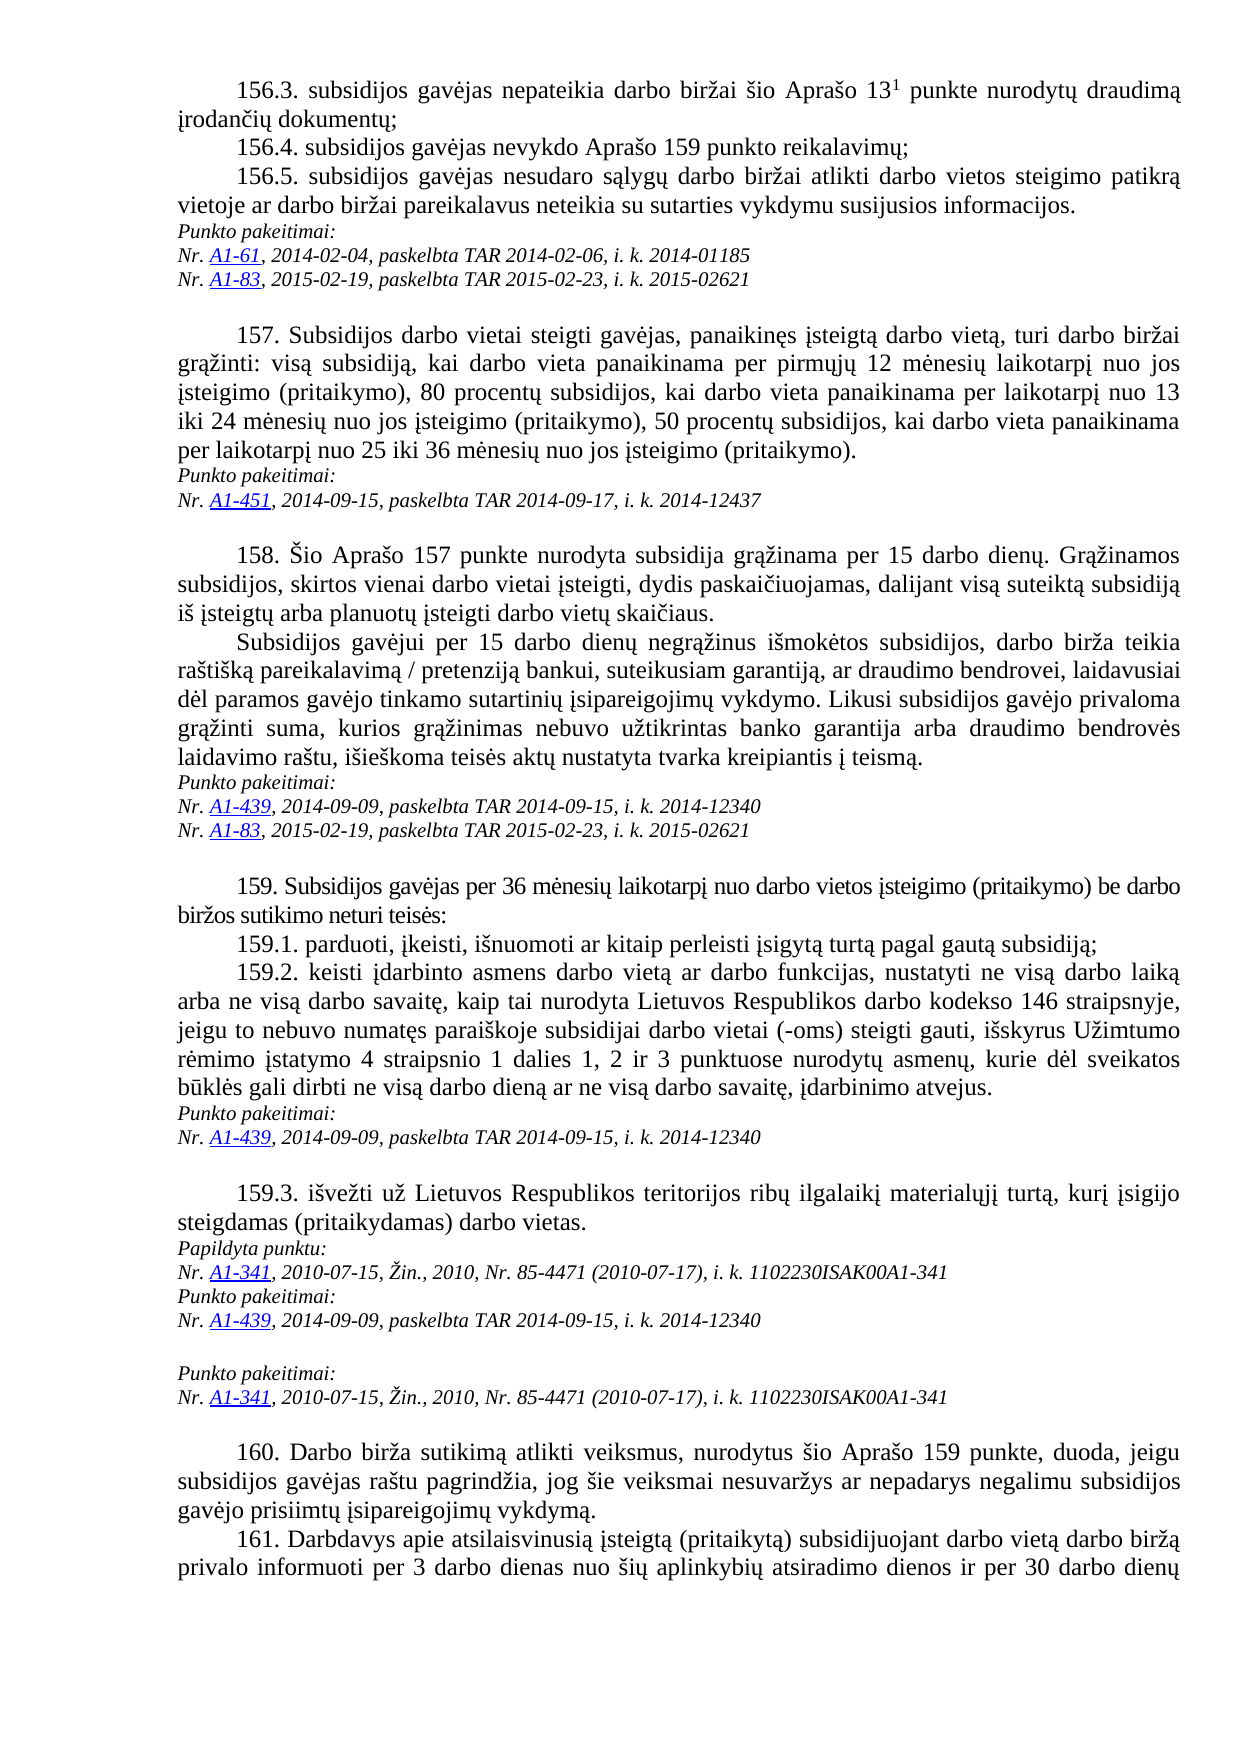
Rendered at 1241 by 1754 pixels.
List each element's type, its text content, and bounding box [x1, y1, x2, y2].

text Punkto pakeitimai: [177, 463, 1181, 487]
text 156.5. subsidijos gavėjas nesudaro sąlygų darbo biržai atlikti darbo vietos steigimo patikrą vietoje ar darbo biržai pareikalavus neteikia su sutarties vykdymu susijusios informacijos. [177, 161, 1181, 219]
text 159.3. išvežti už Lietuvos Respublikos teritorijos ribų ilgalaikį materialųjį turtą, kurį įsigijo steigdamas (pritaikydamas) darbo vietas. [177, 1178, 1181, 1236]
text 159. Subsidijos gavėjas per 36 mėnesių laikotarpį nuo darbo vietos įsteigimo (pritaikymo) be darbo biržos sutikimo neturi teisės: [177, 871, 1181, 929]
text Papildyta punktu: [177, 1236, 1181, 1260]
text 159.2. keisti įdarbinto asmens darbo vietą ar darbo funkcijas, nustatyti ne visą darbo laiką arba ne visą darbo savaitę, kaip tai nurodyta Lietuvos Respublikos darbo kodekso 146 straipsnyje, jeigu to nebuvo numatęs paraiškoje subsidijai darbo vietai (-oms) steigti gauti, išskyrus Užimtumo rėmimo įstatymo 4 straipsnio 1 dalies 1, 2 ir 3 punktuose nurodytų asmenų, kurie dėl sveikatos būklės gali dirbti ne visą darbo dieną ar ne visą darbo savaitę, įdarbinimo atvejus. [177, 957, 1181, 1101]
text 159.1. parduoti, įkeisti, išnuomoti ar kitaip perleisti įsigytą turtą pagal gautą subsidiją; [177, 929, 1181, 957]
text Nr. A1-439, 2014-09-09, paskelbta TAR 2014-09-15, i. k. 2014-12340 [177, 794, 1181, 818]
text Nr. A1-61, 2014-02-04, paskelbta TAR 2014-02-06, i. k. 2014-01185 [177, 243, 1181, 267]
text Punkto pakeitimai: [177, 1101, 1181, 1125]
text Nr. A1-341, 2010-07-15, Žin., 2010, Nr. 85-4471 (2010-07-17), i. k. 1102230ISAK00A1-341 [177, 1385, 1181, 1409]
text Punkto pakeitimai: [177, 770, 1181, 794]
text Subsidijos gavėjui per 15 darbo dienų negrąžinus išmokėtos subsidijos, darbo birža teikia raštišką pareikalavimą / pretenziją bankui, suteikusiam garantiją, ar draudimo bendrovei, laidavusiai dėl paramos gavėjo tinkamo sutartinių įsipareigojimų vykdymo. Likusi subsidijos gavėjo privaloma grąžinti suma, kurios grąžinimas nebuvo užtikrintas banko garantija arba draudimo bendrovės laidavimo raštu, išieškoma teisės aktų nustatyta tvarka kreipiantis į teismą. [177, 627, 1181, 770]
text Nr. A1-341, 2010-07-15, Žin., 2010, Nr. 85-4471 (2010-07-17), i. k. 1102230ISAK00A1-341 [177, 1260, 1181, 1284]
text Punkto pakeitimai: [177, 219, 1181, 243]
text 157. Subsidijos darbo vietai steigti gavėjas, panaikinęs įsteigtą darbo vietą, turi darbo biržai grąžinti: visą subsidiją, kai darbo vieta panaikinama per pirmųjų 12 mėnesių laikotarpį nuo jos įsteigimo (pritaikymo), 80 procentų subsidijos, kai darbo vieta panaikinama per laikotarpį nuo 13 iki 24 mėnesių nuo jos įsteigimo (pritaikymo), 50 procentų subsidijos, kai darbo vieta panaikinama per laikotarpį nuo 25 iki 36 mėnesių nuo jos įsteigimo (pritaikymo). [177, 320, 1181, 463]
text Nr. A1-83, 2015-02-19, paskelbta TAR 2015-02-23, i. k. 2015-02621 [177, 267, 1181, 291]
text Punkto pakeitimai: [177, 1284, 1181, 1308]
text Nr. A1-83, 2015-02-19, paskelbta TAR 2015-02-23, i. k. 2015-02621 [177, 818, 1181, 842]
text 160. Darbo birža sutikimą atlikti veiksmus, nurodytus šio Aprašo 159 punkte, duoda, jeigu subsidijos gavėjas raštu pagrindžia, jog šie veiksmai nesuvaržys ar nepadarys negalimu subsidijos gavėjo prisiimtų įsipareigojimų vykdymą. [177, 1437, 1181, 1524]
text 161. Darbdavys apie atsilaisvinusią įsteigtą (pritaikytą) subsidijuojant darbo vietą darbo biržą privalo informuoti per 3 darbo dienas nuo šių aplinkybių atsiradimo dienos ir per 30 darbo dienų [177, 1524, 1181, 1581]
text Punkto pakeitimai: [177, 1361, 1181, 1385]
text 156.4. subsidijos gavėjas nevykdo Aprašo 159 punkto reikalavimų; [177, 132, 1181, 161]
text 158. Šio Aprašo 157 punkte nurodyta subsidija grąžinama per 15 darbo dienų. Grąžinamos subsidijos, skirtos vienai darbo vietai įsteigti, dydis paskaičiuojamas, dalijant visą suteiktą subsidiją iš įsteigtų arba planuotų įsteigti darbo vietų skaičiaus. [177, 540, 1181, 627]
text Nr. A1-451, 2014-09-15, paskelbta TAR 2014-09-17, i. k. 2014-12437 [177, 487, 1181, 512]
text Nr. A1-439, 2014-09-09, paskelbta TAR 2014-09-15, i. k. 2014-12340 [177, 1125, 1181, 1149]
text Nr. A1-439, 2014-09-09, paskelbta TAR 2014-09-15, i. k. 2014-12340 [177, 1308, 1181, 1332]
text 156.3. subsidijos gavėjas nepateikia darbo biržai šio Aprašo 131 punkte nurodytų draudimą įrodančių dokumentų; [177, 75, 1181, 132]
